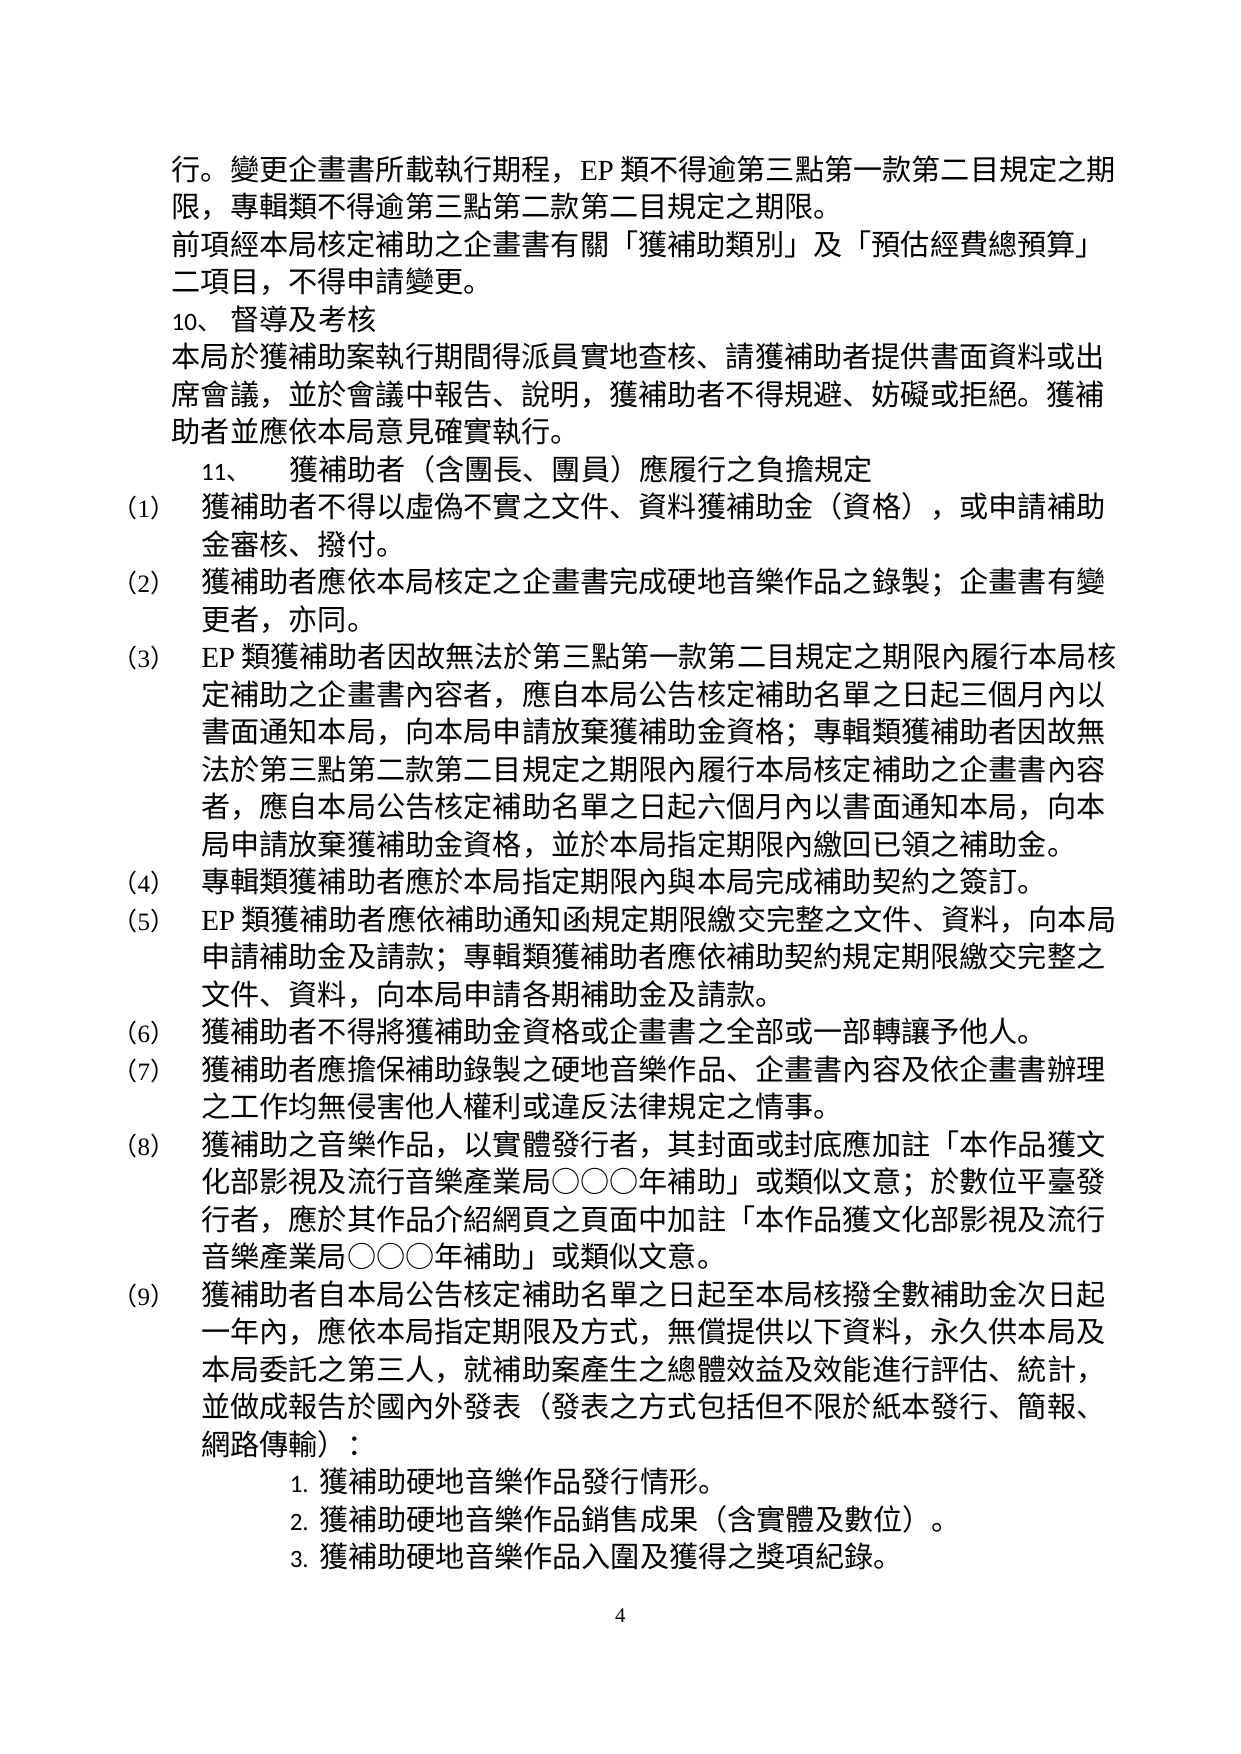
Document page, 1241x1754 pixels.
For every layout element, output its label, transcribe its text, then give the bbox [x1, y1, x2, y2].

list 獲補助者自本局公告核定補助名單之日起至本局核撥全數補助金次日起一年內，應依本局指定期限及方式，無償提供以下資料，永久供本局及本局委託之第三人，就補助案產生之總體效益及效能進行評估、統計，並做成報告於國內外發表（發表之方式包括但不限於紙本發行、簡報、網路傳輸）： [112, 1275, 1128, 1462]
list 行。變更企畫書所載執行期程，EP類不得逾第三點第一款第二目規定之期限，專輯類不得逾第三點第二款第二目規定之期限。 [171, 150, 1128, 225]
list 獲補助者不得以虛偽不實之文件、資料獲補助金（資格），或申請補助金審核、撥付。 [112, 487, 1128, 562]
list 獲補助硬地音樂作品入圍及獲得之獎項紀錄。 [289, 1537, 1128, 1575]
list 獲補助者（含團長、團員）應履行之負擔規定 [201, 450, 1128, 487]
list 獲補助者應依本局核定之企畫書完成硬地音樂作品之錄製；企畫書有變更者，亦同。 [112, 562, 1128, 637]
list 獲補助硬地音樂作品發行情形。 [289, 1462, 1128, 1500]
list 前項經本局核定補助之企畫書有關「獲補助類別」及「預估經費總預算」二項目，不得申請變更。 [171, 225, 1128, 300]
list 督導及考核 [171, 300, 1128, 337]
list 獲補助之音樂作品，以實體發行者，其封面或封底應加註「本作品獲文化部影視及流行音樂產業局○○○年補助」或類似文意；於數位平臺發行者，應於其作品介紹網頁之頁面中加註「本作品獲文化部影視及流行音樂產業局○○○年補助」或類似文意。 [112, 1125, 1128, 1275]
list 本局於獲補助案執行期間得派員實地查核、請獲補助者提供書面資料或出席會議，並於會議中報告、說明，獲補助者不得規避、妨礙或拒絕。獲補助者並應依本局意見確實執行。 [171, 337, 1128, 450]
list EP類獲補助者應依補助通知函規定期限繳交完整之文件、資料，向本局申請補助金及請款；專輯類獲補助者應依補助契約規定期限繳交完整之文件、資料，向本局申請各期補助金及請款。 [112, 900, 1128, 1012]
list EP類獲補助者因故無法於第三點第一款第二目規定之期限內履行本局核定補助之企畫書內容者，應自本局公告核定補助名單之日起三個月內以書面通知本局，向本局申請放棄獲補助金資格；專輯類獲補助者因故無法於第三點第二款第二目規定之期限內履行本局核定補助之企畫書內容者，應自本局公告核定補助名單之日起六個月內以書面通知本局，向本局申請放棄獲補助金資格，並於本局指定期限內繳回已領之補助金。 [112, 637, 1128, 862]
list 獲補助者不得將獲補助金資格或企畫書之全部或一部轉讓予他人。 [112, 1012, 1128, 1050]
list 獲補助者應擔保補助錄製之硬地音樂作品、企畫書內容及依企畫書辦理之工作均無侵害他人權利或違反法律規定之情事。 [112, 1050, 1128, 1125]
list 獲補助硬地音樂作品銷售成果（含實體及數位）。 [289, 1500, 1128, 1537]
list 專輯類獲補助者應於本局指定期限內與本局完成補助契約之簽訂。 [112, 862, 1128, 900]
